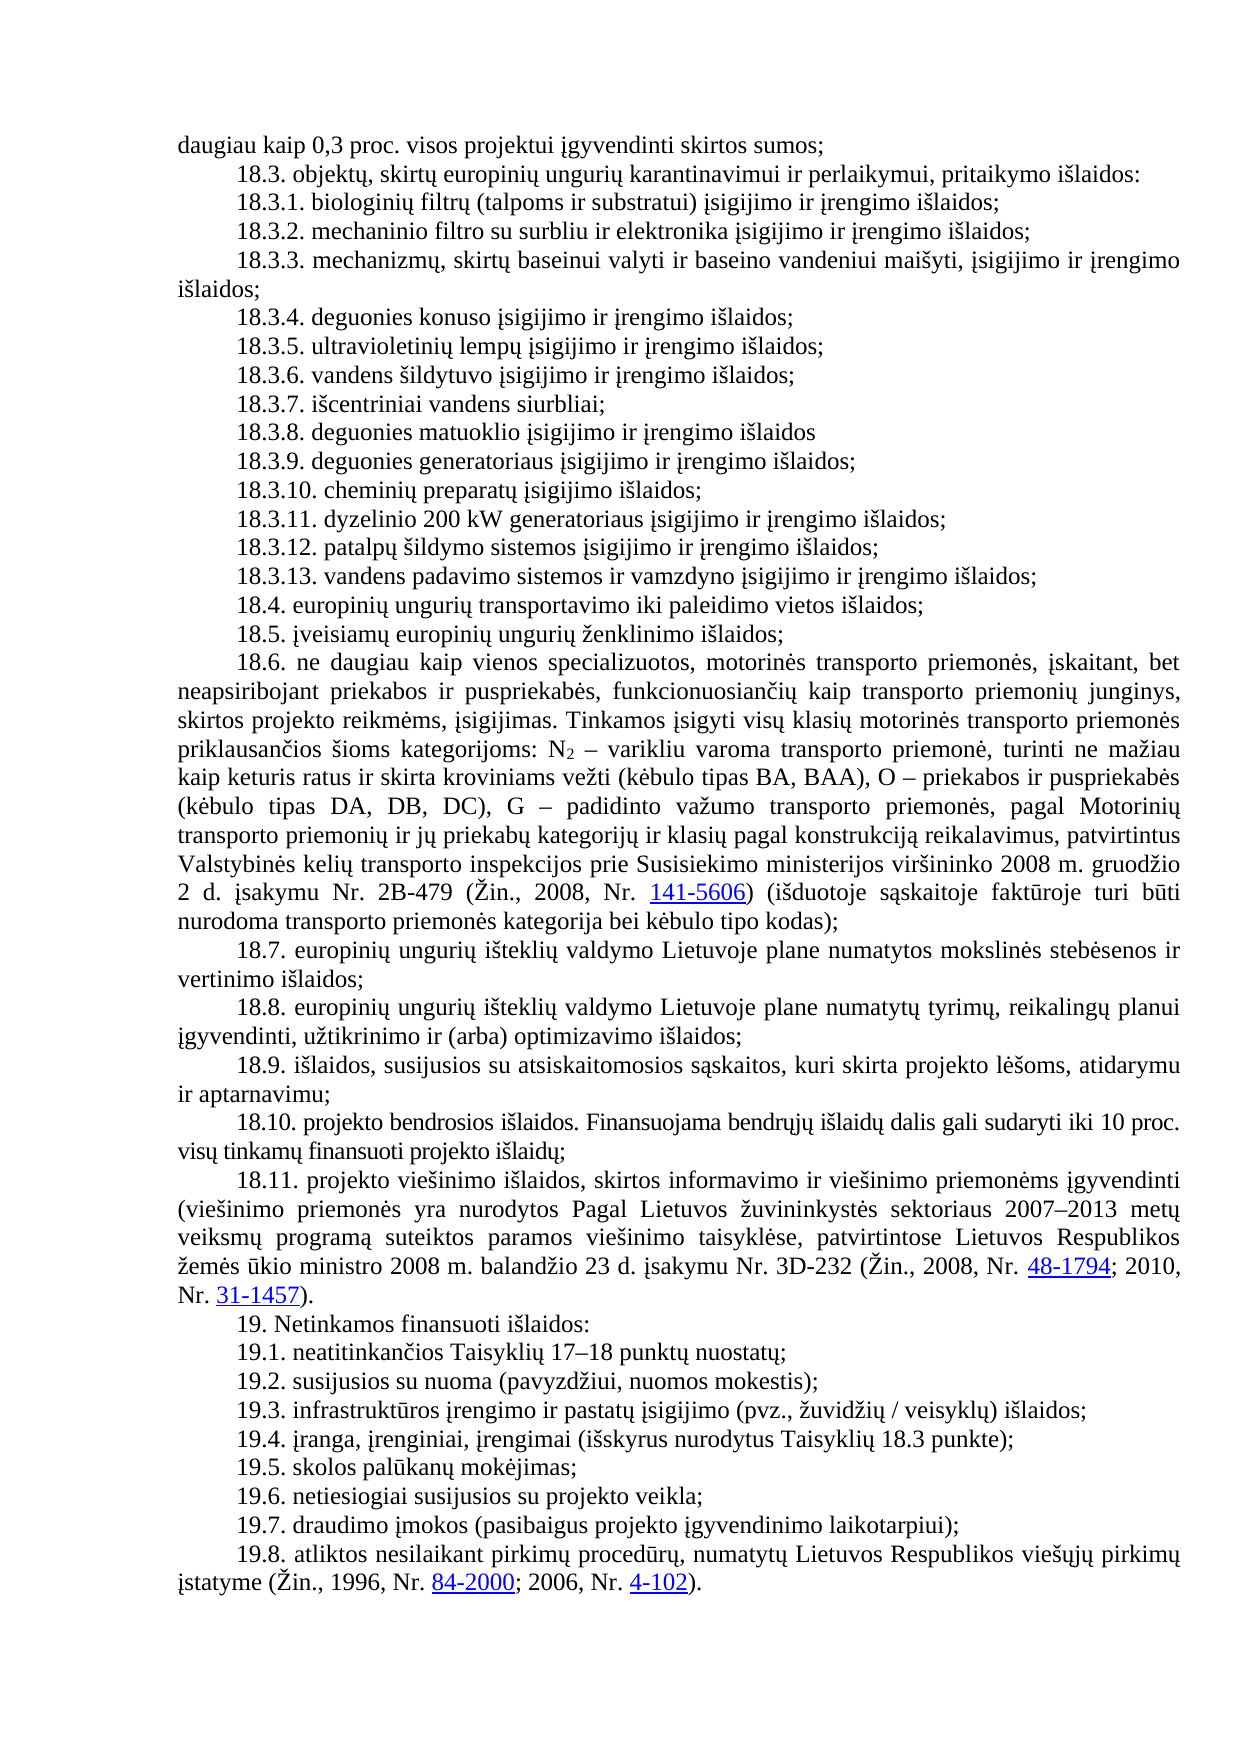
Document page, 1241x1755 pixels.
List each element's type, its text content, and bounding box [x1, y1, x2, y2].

text 18.3.7. išcentriniai vandens siurbliai; [177, 389, 1181, 417]
text 18.3.10. cheminių preparatų įsigijimo išlaidos; [177, 475, 1181, 504]
text 18.9. išlaidos, susijusios su atsiskaitomosios sąskaitos, kuri skirta projekto lėšoms, atidarymu ir aptarnavimu; [177, 1050, 1181, 1107]
text 18.11. projekto viešinimo išlaidos, skirtos informavimo ir viešinimo priemonėms įgyvendinti (viešinimo priemonės yra nurodytos Pagal Lietuvos žuvininkystės sektoriaus 2007–2013 metų veiksmų programą suteiktos paramos viešinimo taisyklėse, patvirtintose Lietuvos Respublikos žemės ūkio ministro 2008 m. balandžio 23 d. įsakymu Nr. 3D-232 (Žin., 2008, Nr. 48-1794; 2010, Nr. 31-1457). [177, 1165, 1181, 1309]
text 19.2. susijusios su nuoma (pavyzdžiui, nuomos mokestis); [177, 1366, 1181, 1395]
text 18.3.11. dyzelinio 200 kW generatoriaus įsigijimo ir įrengimo išlaidos; [177, 504, 1181, 532]
text daugiau kaip 0,3 proc. visos projektui įgyvendinti skirtos sumos; [177, 130, 1181, 159]
text 19.7. draudimo įmokos (pasibaigus projekto įgyvendinimo laikotarpiui); [177, 1510, 1181, 1539]
text 18.3.4. deguonies konuso įsigijimo ir įrengimo išlaidos; [177, 302, 1181, 331]
text 18.3.2. mechaninio filtro su surbliu ir elektronika įsigijimo ir įrengimo išlaidos; [177, 216, 1181, 245]
text 18.3.1. biologinių filtrų (talpoms ir substratui) įsigijimo ir įrengimo išlaidos; [177, 187, 1181, 216]
text 18.3.13. vandens padavimo sistemos ir vamzdyno įsigijimo ir įrengimo išlaidos; [177, 561, 1181, 590]
text 19. Netinkamos finansuoti išlaidos: [177, 1309, 1181, 1337]
text 18.3. objektų, skirtų europinių ungurių karantinavimui ir perlaikymui, pritaikymo išlaidos: [177, 159, 1181, 187]
text 18.5. įveisiamų europinių ungurių ženklinimo išlaidos; [177, 619, 1181, 647]
text 18.3.12. patalpų šildymo sistemos įsigijimo ir įrengimo išlaidos; [177, 532, 1181, 561]
text 18.3.3. mechanizmų, skirtų baseinui valyti ir baseino vandeniui maišyti, įsigijimo ir įrengimo išlaidos; [177, 245, 1181, 302]
text 18.6. ne daugiau kaip vienos specializuotos, motorinės transporto priemonės, įskaitant, bet neapsiribojant priekabos ir puspriekabės, funkcionuosiančių kaip transporto priemonių junginys, skirtos projekto reikmėms, įsigijimas. Tinkamos įsigyti visų klasių motorinės transporto priemonės priklausančios šioms kategorijoms: N2 – varikliu varoma transporto priemonė, turinti ne mažiau kaip keturis ratus ir skirta kroviniams vežti (kėbulo tipas BA, BAA), O – priekabos ir puspriekabės (kėbulo tipas DA, DB, DC), G – padidinto važumo transporto priemonės, pagal Motorinių transporto priemonių ir jų priekabų kategorijų ir klasių pagal konstrukciją reikalavimus, patvirtintus Valstybinės kelių transporto inspekcijos prie Susisiekimo ministerijos viršininko 2008 m. gruodžio 2 d. įsakymu Nr. 2B-479 (Žin., 2008, Nr. 141-5606) (išduotoje sąskaitoje faktūroje turi būti nurodoma transporto priemonės kategorija bei kėbulo tipo kodas); [177, 647, 1181, 935]
text 19.5. skolos palūkanų mokėjimas; [177, 1452, 1181, 1481]
text 19.4. įranga, įrenginiai, įrengimai (išskyrus nurodytus Taisyklių 18.3 punkte); [177, 1424, 1181, 1452]
text 18.7. europinių ungurių išteklių valdymo Lietuvoje plane numatytos mokslinės stebėsenos ir vertinimo išlaidos; [177, 935, 1181, 992]
text 19.3. infrastruktūros įrengimo ir pastatų įsigijimo (pvz., žuvidžių / veisyklų) išlaidos; [177, 1395, 1181, 1424]
text 18.3.8. deguonies matuoklio įsigijimo ir įrengimo išlaidos [177, 417, 1181, 446]
text 18.3.9. deguonies generatoriaus įsigijimo ir įrengimo išlaidos; [177, 446, 1181, 475]
text 18.8. europinių ungurių išteklių valdymo Lietuvoje plane numatytų tyrimų, reikalingų planui įgyvendinti, užtikrinimo ir (arba) optimizavimo išlaidos; [177, 992, 1181, 1050]
text 19.8. atliktos nesilaikant pirkimų procedūrų, numatytų Lietuvos Respublikos viešųjų pirkimų įstatyme (Žin., 1996, Nr. 84-2000; 2006, Nr. 4-102). [177, 1539, 1181, 1596]
text 19.6. netiesiogiai susijusios su projekto veikla; [177, 1481, 1181, 1510]
text 18.4. europinių ungurių transportavimo iki paleidimo vietos išlaidos; [177, 590, 1181, 619]
text 18.3.6. vandens šildytuvo įsigijimo ir įrengimo išlaidos; [177, 360, 1181, 389]
text 18.10. projekto bendrosios išlaidos. Finansuojama bendrųjų išlaidų dalis gali sudaryti iki 10 proc. visų tinkamų finansuoti projekto išlaidų; [177, 1107, 1181, 1165]
text 18.3.5. ultravioletinių lempų įsigijimo ir įrengimo išlaidos; [177, 331, 1181, 360]
text 19.1. neatitinkančios Taisyklių 17–18 punktų nuostatų; [177, 1337, 1181, 1366]
